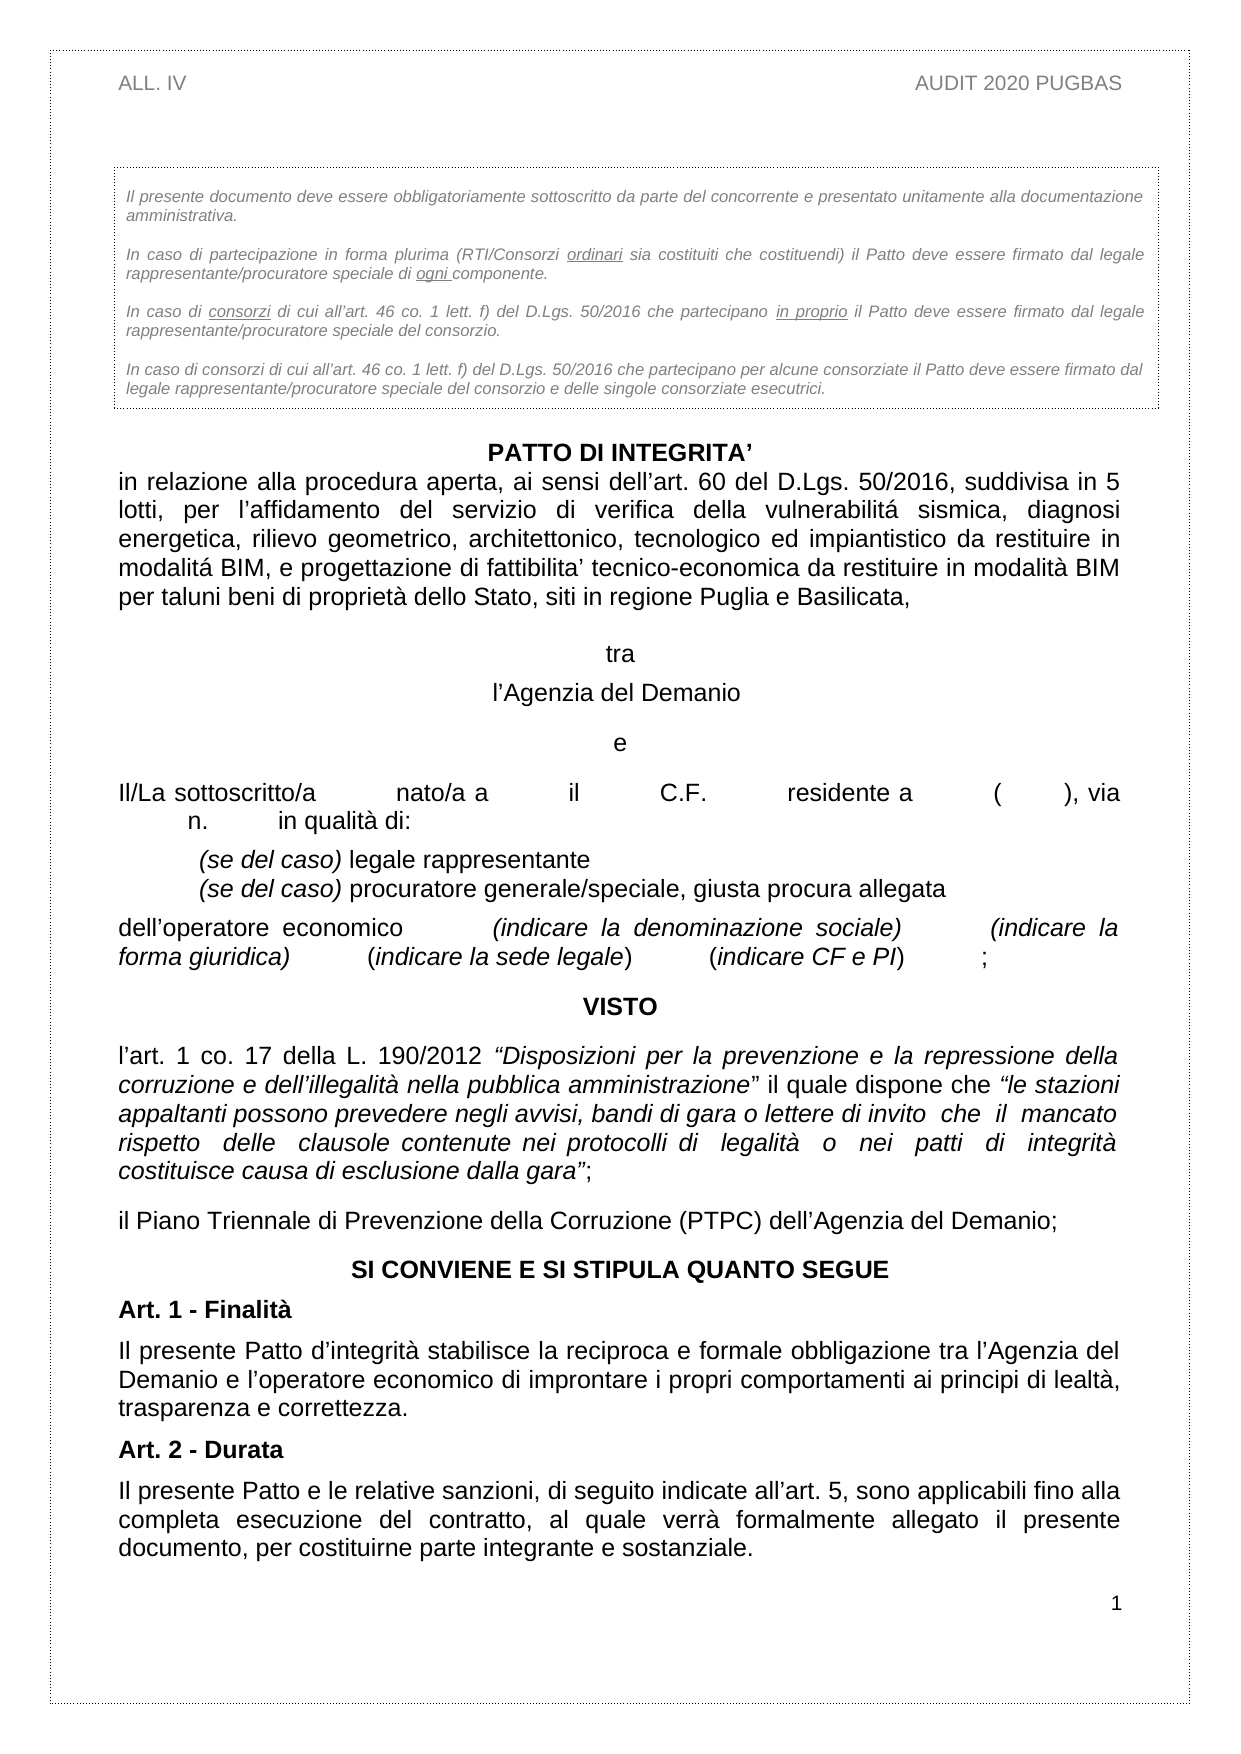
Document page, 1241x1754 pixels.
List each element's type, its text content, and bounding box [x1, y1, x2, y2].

text dell’operatore economico (indicare la denominazione sociale) (indicare la forma giuridica) (indicare la sede legale) (indicare CF e PI) ; [118, 913, 1122, 971]
text PATTO DI INTEGRITA’ [118, 438, 1122, 467]
text Art. 1 - Finalità [118, 1294, 1122, 1323]
text (se del caso) legale rappresentante [192, 845, 1122, 874]
text tra [118, 639, 1122, 668]
text Il/La sottoscritto/a nato/a a il C.F. residente a ( ), via n. in qualità di: [118, 777, 1122, 835]
text (se del caso) procuratore generale/speciale, giusta procura allegata [192, 874, 1122, 903]
text Il presente Patto e le relative sanzioni, di seguito indicate all’art. 5, sono applicabili fino alla completa esecuzione del contratto, al quale verrà formalmente allegato il presente documento, per costituirne parte integrante e sostanziale. [118, 1476, 1122, 1562]
text Il presente Patto d’integrità stabilisce la reciproca e formale obbligazione tra l’Agenzia del Demanio e l’operatore economico di improntare i propri comportamenti ai principi di lealtà, trasparenza e correttezza. [118, 1336, 1122, 1422]
text VISTO [118, 992, 1122, 1020]
text e [118, 728, 1122, 757]
text l’art. 1 co. 17 della L. 190/2012 “Disposizioni per la prevenzione e la repressione della corruzione e dell’illegalità nella pubblica amministrazione” il quale dispone che “le stazioni appaltanti possono prevedere negli avvisi, bandi di gara o lettere di invito che il mancato rispetto delle clausole contenute nei protocolli di legalità o nei patti di integrità costituisce causa di esclusione dalla gara”; [118, 1041, 1122, 1185]
text in relazione alla procedura aperta, ai sensi dell’art. 60 del D.Lgs. 50/2016, suddivisa in 5 lotti, per l’affidamento del servizio di verifica della vulnerabilitá sismica, diagnosi energetica, rilievo geometrico, architettonico, tecnologico ed impiantistico da restituire in modalitá BIM, e progettazione di fattibilita’ tecnico-economica da restituire in modalità BIM per taluni beni di proprietà dello Stato, siti in regione Puglia e Basilicata, [118, 467, 1122, 610]
table_header Il presente documento deve essere obbligatoriamente sottoscritto da parte del concorrente e presentato unitamente alla documentazione amministrativa. In caso di partecipazione in forma plurima (RTI/Consorzi ordinari sia costituiti che costituendi) il Patto deve essere firmato dal legale rappresentante/procuratore speciale di ogni componente. In caso di consorzi di cui all’art. 46 co. 1 lett. f) del D.Lgs. 50/2016 che partecipano in proprio il Patto deve essere firmato dal legale rappresentante/procuratore speciale del consorzio. In caso di consorzi di cui all’art. 46 co. 1 lett. f) del D.Lgs. 50/2016 che partecipano per alcune consorziate il Patto deve essere firmato dal legale rappresentante/procuratore speciale del consorzio e delle singole consorziate esecutrici. [115, 167, 1158, 408]
text l’Agenzia del Demanio [118, 678, 1122, 707]
text il Piano Triennale di Prevenzione della Corruzione (PTPC) dell’Agenzia del Demanio; [118, 1206, 1122, 1234]
text Art. 2 - Durata [118, 1434, 1122, 1463]
text SI CONVIENE E SI STIPULA QUANTO SEGUE [118, 1255, 1122, 1284]
